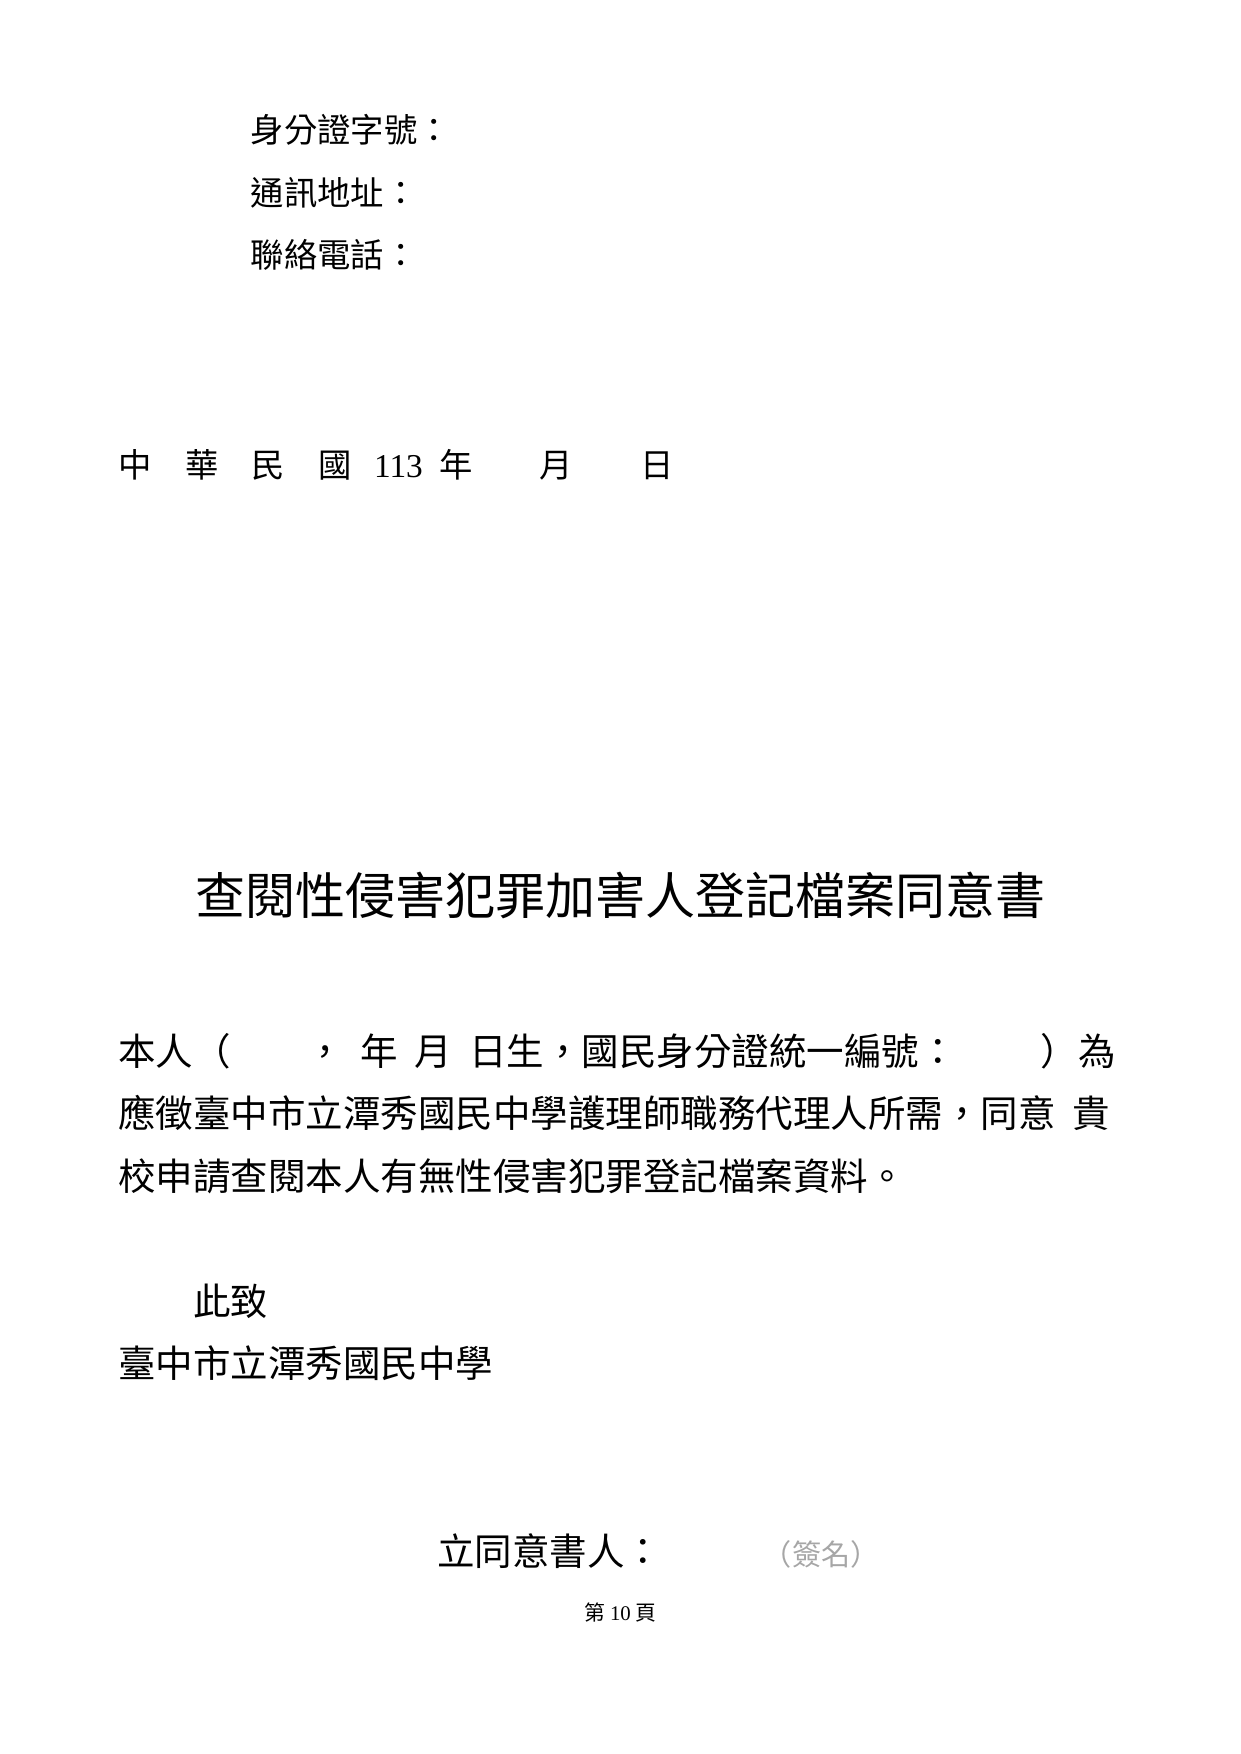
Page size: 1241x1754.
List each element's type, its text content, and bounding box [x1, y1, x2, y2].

text 中 華 民 國 113 年 月 日 [118, 436, 1122, 488]
text 聯絡電話： [118, 217, 1122, 280]
text 查閱性侵害犯罪加害人登記檔案同意書 [118, 819, 1122, 944]
text 通訊地址： [118, 155, 1122, 217]
text 此致 [118, 1257, 1122, 1319]
text 立同意書人： （簽名） [118, 1507, 1122, 1569]
text 本人（ ， 年 月 日生，國民身分證統一編號： ）為應徵臺中市立潭秀國民中學護理師職務代理人所需，同意 貴校申請查閱本人有無性侵害犯罪登記檔案資料。 [118, 1007, 1122, 1194]
text 臺中市立潭秀國民中學 [118, 1319, 1122, 1382]
text 身分證字號： [118, 92, 1122, 155]
